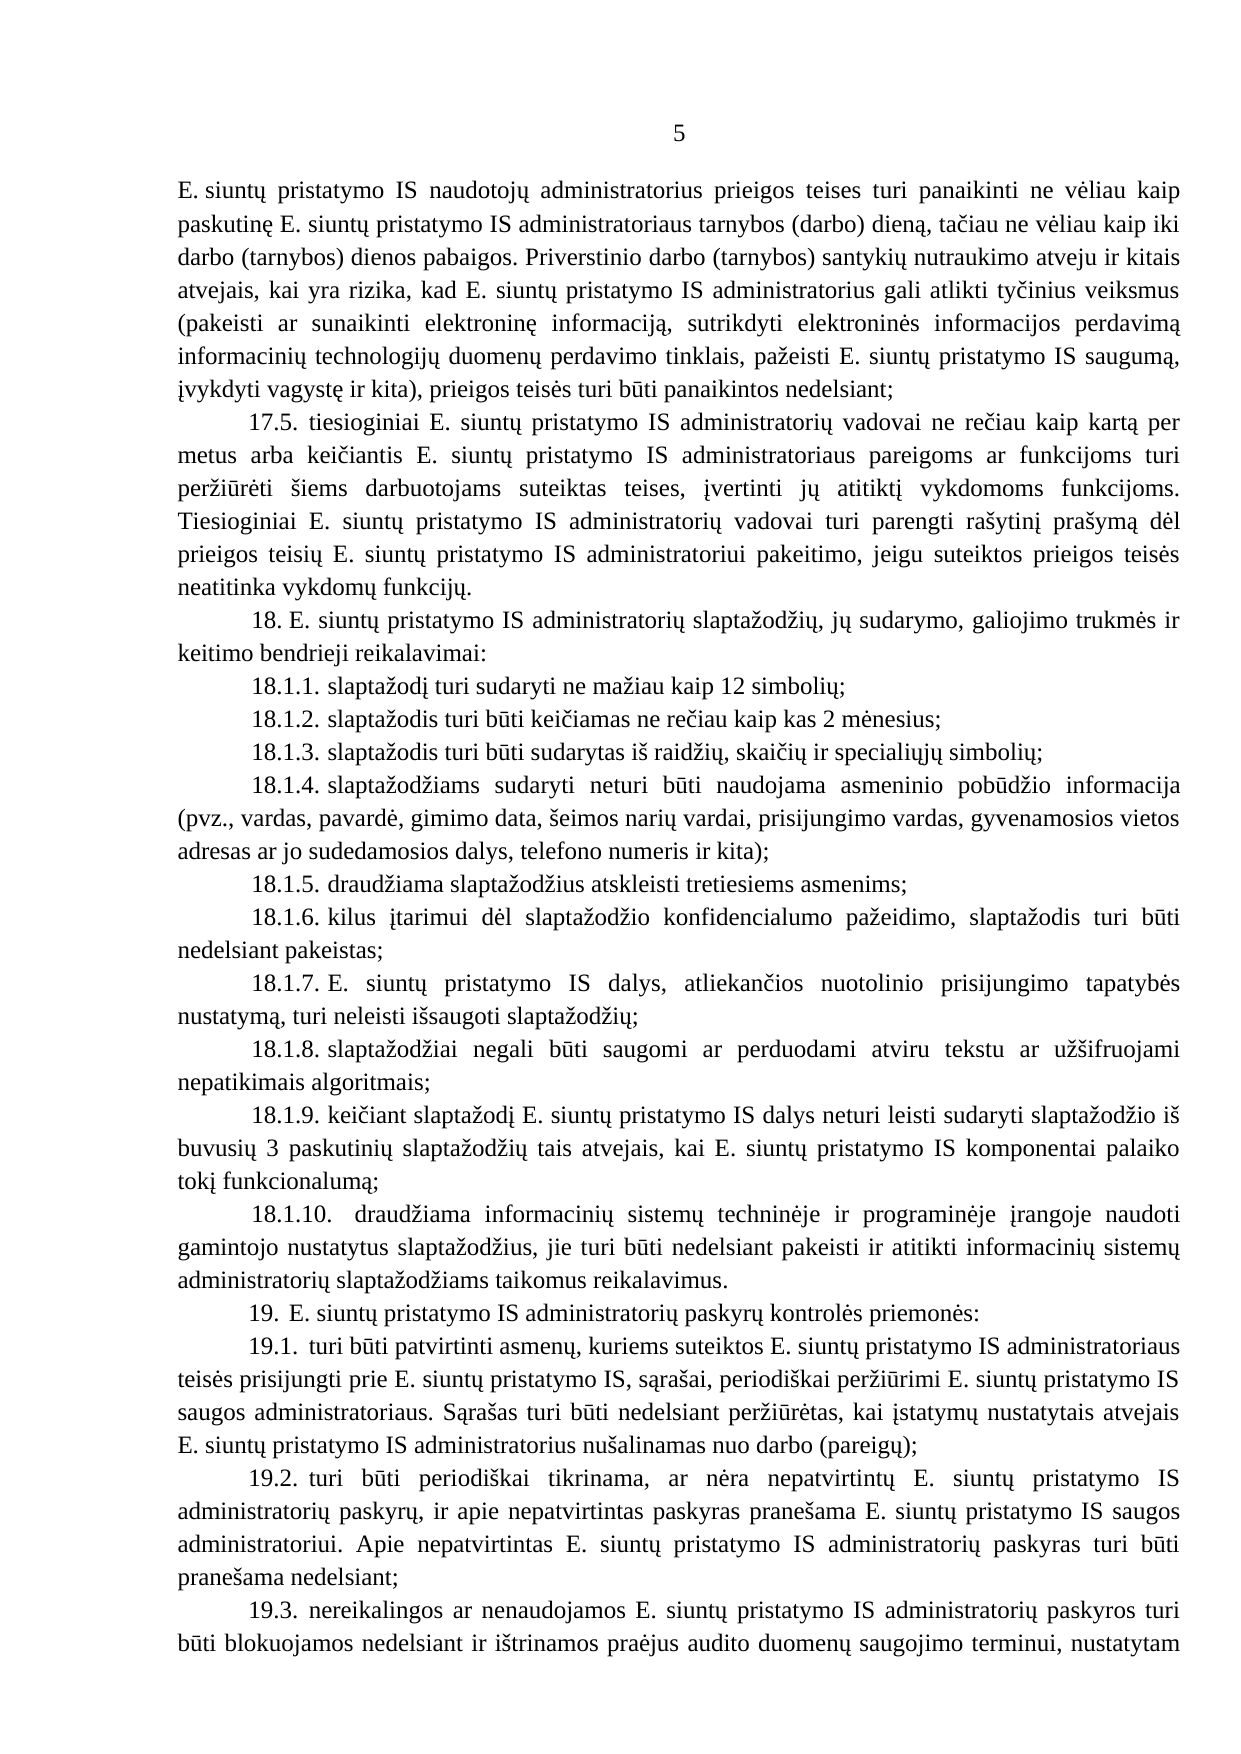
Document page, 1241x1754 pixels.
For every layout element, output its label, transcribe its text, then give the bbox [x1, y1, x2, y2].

text 18.1.7. E. siuntų pristatymo IS dalys, atliekančios nuotolinio prisijungimo tapatybės nustatymą, turi neleisti išsaugoti slaptažodžių; [177, 968, 1181, 1030]
text 19. E. siuntų pristatymo IS administratorių paskyrų kontrolės priemonės: [177, 1298, 1181, 1327]
text 18.1.9. keičiant slaptažodį E. siuntų pristatymo IS dalys neturi leisti sudaryti slaptažodžio iš buvusių 3 paskutinių slaptažodžių tais atvejais, kai E. siuntų pristatymo IS komponentai palaiko tokį funkcionalumą; [177, 1100, 1181, 1195]
text 19.3. nereikalingos ar nenaudojamos E. siuntų pristatymo IS administratorių paskyros turi būti blokuojamos nedelsiant ir ištrinamos praėjus audito duomenų saugojimo terminui, nustatytam [177, 1596, 1181, 1657]
text 18.1.10. draudžiama informacinių sistemų techninėje ir programinėje įrangoje naudoti gamintojo nustatytus slaptažodžius, jie turi būti nedelsiant pakeisti ir atitikti informacinių sistemų administratorių slaptažodžiams taikomus reikalavimus. [177, 1199, 1181, 1294]
text E. siuntų pristatymo IS naudotojų administratorius prieigos teises turi panaikinti ne vėliau kaip paskutinę E. siuntų pristatymo IS administratoriaus tarnybos (darbo) dieną, tačiau ne vėliau kaip iki darbo (tarnybos) dienos pabaigos. Priverstinio darbo (tarnybos) santykių nutraukimo atveju ir kitais atvejais, kai yra rizika, kad E. siuntų pristatymo IS administratorius gali atlikti tyčinius veiksmus (pakeisti ar sunaikinti elektroninę informaciją, sutrikdyti elektroninės informacijos perdavimą informacinių technologijų duomenų perdavimo tinklais, pažeisti E. siuntų pristatymo IS saugumą, įvykdyti vagystę ir kita), prieigos teisės turi būti panaikintos nedelsiant; [177, 176, 1181, 402]
text 19.2. turi būti periodiškai tikrinama, ar nėra nepatvirtintų E. siuntų pristatymo IS administratorių paskyrų, ir apie nepatvirtintas paskyras pranešama E. siuntų pristatymo IS saugos administratoriui. Apie nepatvirtintas E. siuntų pristatymo IS administratorių paskyras turi būti pranešama nedelsiant; [177, 1463, 1181, 1591]
text 18.1.5. draudžiama slaptažodžius atskleisti tretiesiems asmenims; [177, 869, 1181, 898]
text 18.1.8. slaptažodžiai negali būti saugomi ar perduodami atviru tekstu ar užšifruojami nepatikimais algoritmais; [177, 1034, 1181, 1096]
text 17.5. tiesioginiai E. siuntų pristatymo IS administratorių vadovai ne rečiau kaip kartą per metus arba keičiantis E. siuntų pristatymo IS administratoriaus pareigoms ar funkcijoms turi peržiūrėti šiems darbuotojams suteiktas teises, įvertinti jų atitiktį vykdomoms funkcijoms. Tiesioginiai E. siuntų pristatymo IS administratorių vadovai turi parengti rašytinį prašymą dėl prieigos teisių E. siuntų pristatymo IS administratoriui pakeitimo, jeigu suteiktos prieigos teisės neatitinka vykdomų funkcijų. [177, 407, 1181, 601]
text 18.1.3. slaptažodis turi būti sudarytas iš raidžių, skaičių ir specialiųjų simbolių; [177, 737, 1181, 766]
text 18.1.1. slaptažodį turi sudaryti ne mažiau kaip 12 simbolių; [177, 671, 1181, 700]
text 18.1.4. slaptažodžiams sudaryti neturi būti naudojama asmeninio pobūdžio informacija (pvz., vardas, pavardė, gimimo data, šeimos narių vardai, prisijungimo vardas, gyvenamosios vietos adresas ar jo sudedamosios dalys, telefono numeris ir kita); [177, 770, 1181, 865]
text 18.1.2. slaptažodis turi būti keičiamas ne rečiau kaip kas 2 mėnesius; [177, 704, 1181, 733]
text 19.1. turi būti patvirtinti asmenų, kuriems suteiktos E. siuntų pristatymo IS administratoriaus teisės prisijungti prie E. siuntų pristatymo IS, sąrašai, periodiškai peržiūrimi E. siuntų pristatymo IS saugos administratoriaus. Sąrašas turi būti nedelsiant peržiūrėtas, kai įstatymų nustatytais atvejais E. siuntų pristatymo IS administratorius nušalinamas nuo darbo (pareigų); [177, 1331, 1181, 1459]
text 18. E. siuntų pristatymo IS administratorių slaptažodžių, jų sudarymo, galiojimo trukmės ir keitimo bendrieji reikalavimai: [177, 605, 1181, 667]
text 18.1.6. kilus įtarimui dėl slaptažodžio konfidencialumo pažeidimo, slaptažodis turi būti nedelsiant pakeistas; [177, 902, 1181, 964]
